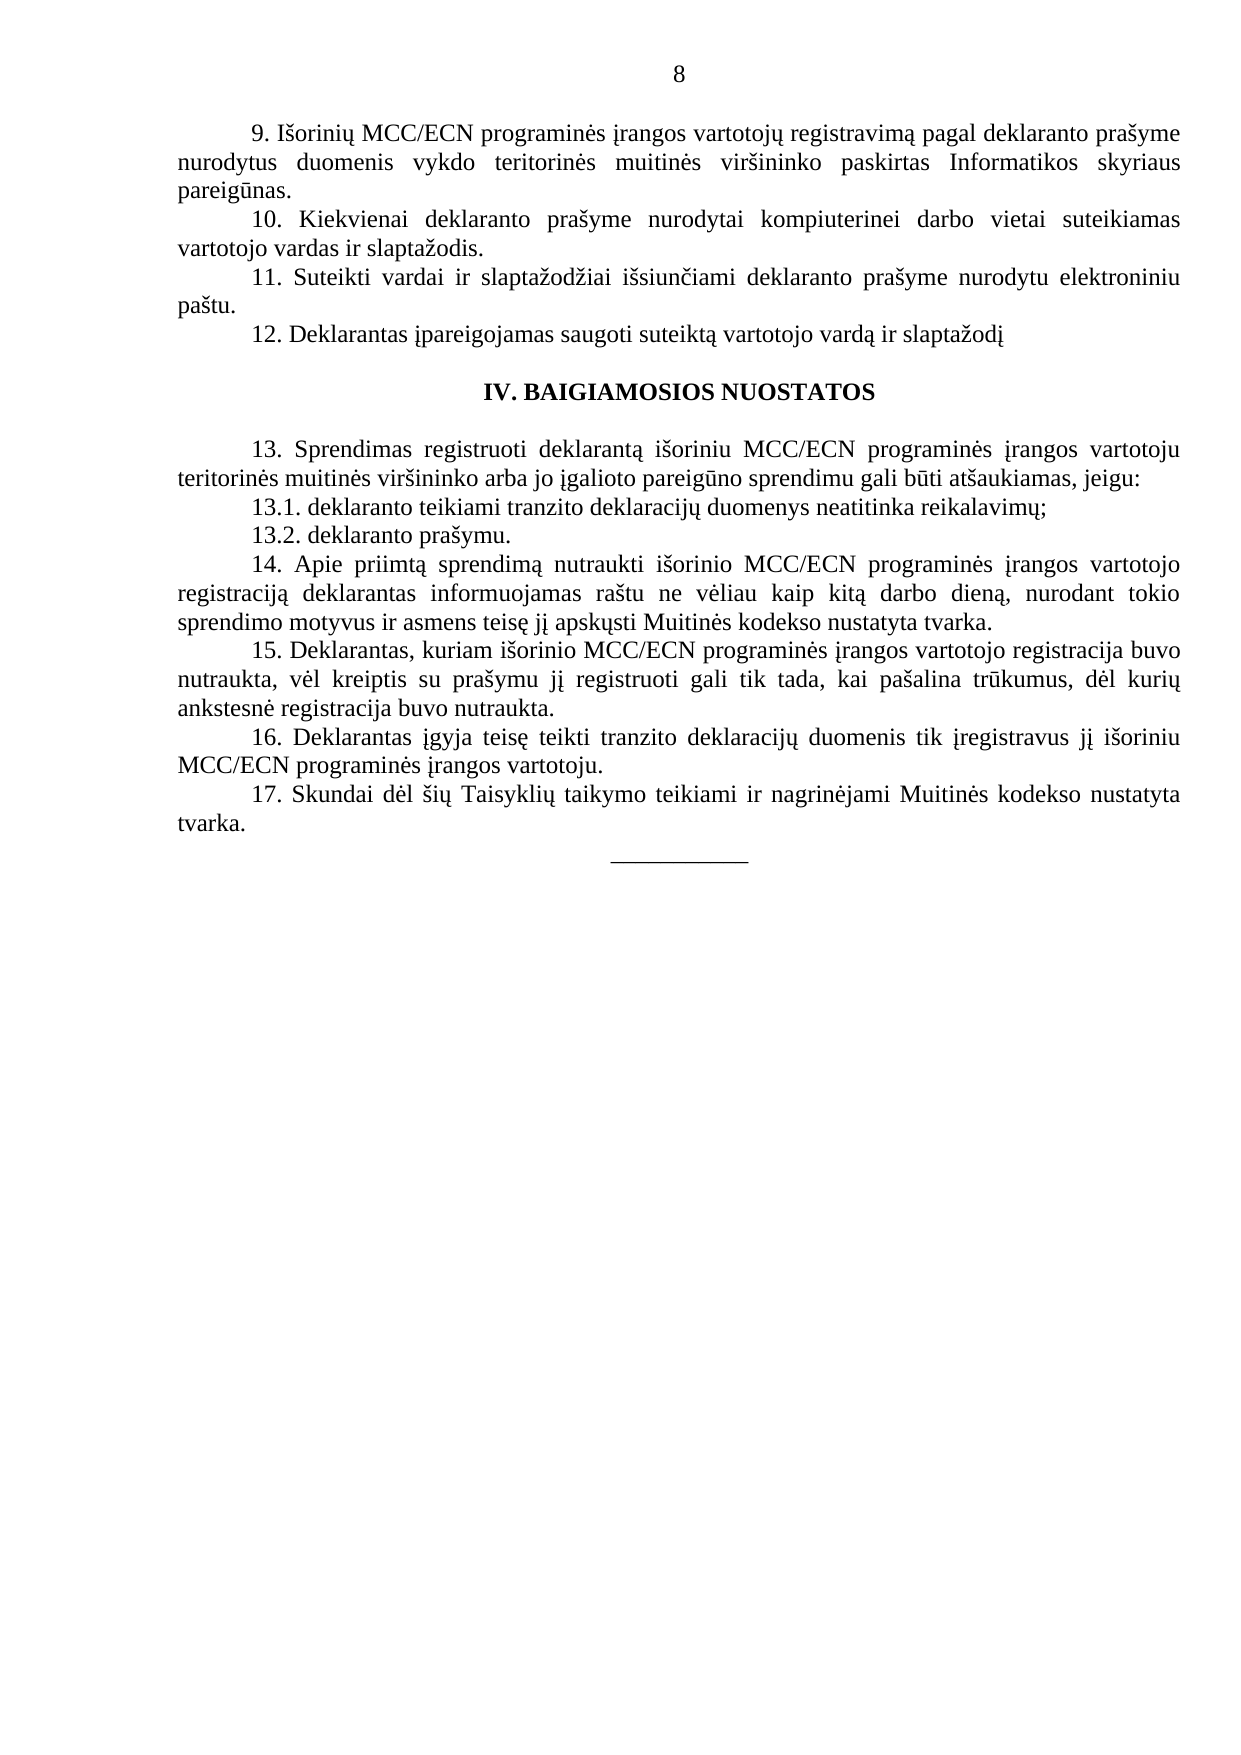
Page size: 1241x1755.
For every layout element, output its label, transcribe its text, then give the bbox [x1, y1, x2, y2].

text 11. Suteikti vardai ir slaptažodžiai išsiunčiami deklaranto prašyme nurodytu elektroniniu paštu. [177, 262, 1181, 319]
text 15. Deklarantas, kuriam išorinio MCC/ECN programinės įrangos vartotojo registracija buvo nutraukta, vėl kreiptis su prašymu jį registruoti gali tik tada, kai pašalina trūkumus, dėl kurių ankstesnė registracija buvo nutraukta. [177, 636, 1181, 722]
text 13.2. deklaranto prašymu. [177, 521, 1181, 549]
text 16. Deklarantas įgyja teisę teikti tranzito deklaracijų duomenis tik įregistravus jį išoriniu MCC/ECN programinės įrangos vartotoju. [177, 722, 1181, 779]
text 9. Išorinių MCC/ECN programinės įrangos vartotojų registravimą pagal deklaranto prašyme nurodytus duomenis vykdo teritorinės muitinės viršininko paskirtas Informatikos skyriaus pareigūnas. [177, 118, 1181, 204]
text 10. Kiekvienai deklaranto prašyme nurodytai kompiuterinei darbo vietai suteikiamas vartotojo vardas ir slaptažodis. [177, 204, 1181, 262]
text 13.1. deklaranto teikiami tranzito deklaracijų duomenys neatitinka reikalavimų; [177, 492, 1181, 521]
text 14. Apie priimtą sprendimą nutraukti išorinio MCC/ECN programinės įrangos vartotojo registraciją deklarantas informuojamas raštu ne vėliau kaip kitą darbo dieną, nurodant tokio sprendimo motyvus ir asmens teisę jį apskųsti Muitinės kodekso nustatyta tvarka. [177, 549, 1181, 636]
text 17. Skundai dėl šių Taisyklių taikymo teikiami ir nagrinėjami Muitinės kodekso nustatyta tvarka. [177, 779, 1181, 837]
text ___________ [177, 837, 1181, 866]
text 13. Sprendimas registruoti deklarantą išoriniu MCC/ECN programinės įrangos vartotoju teritorinės muitinės viršininko arba jo įgalioto pareigūno sprendimu gali būti atšaukiamas, jeigu: [177, 434, 1181, 492]
text IV. BAIGIAMOSIOS NUOSTATOS [177, 377, 1181, 406]
text 12. Deklarantas įpareigojamas saugoti suteiktą vartotojo vardą ir slaptažodį [177, 319, 1181, 348]
